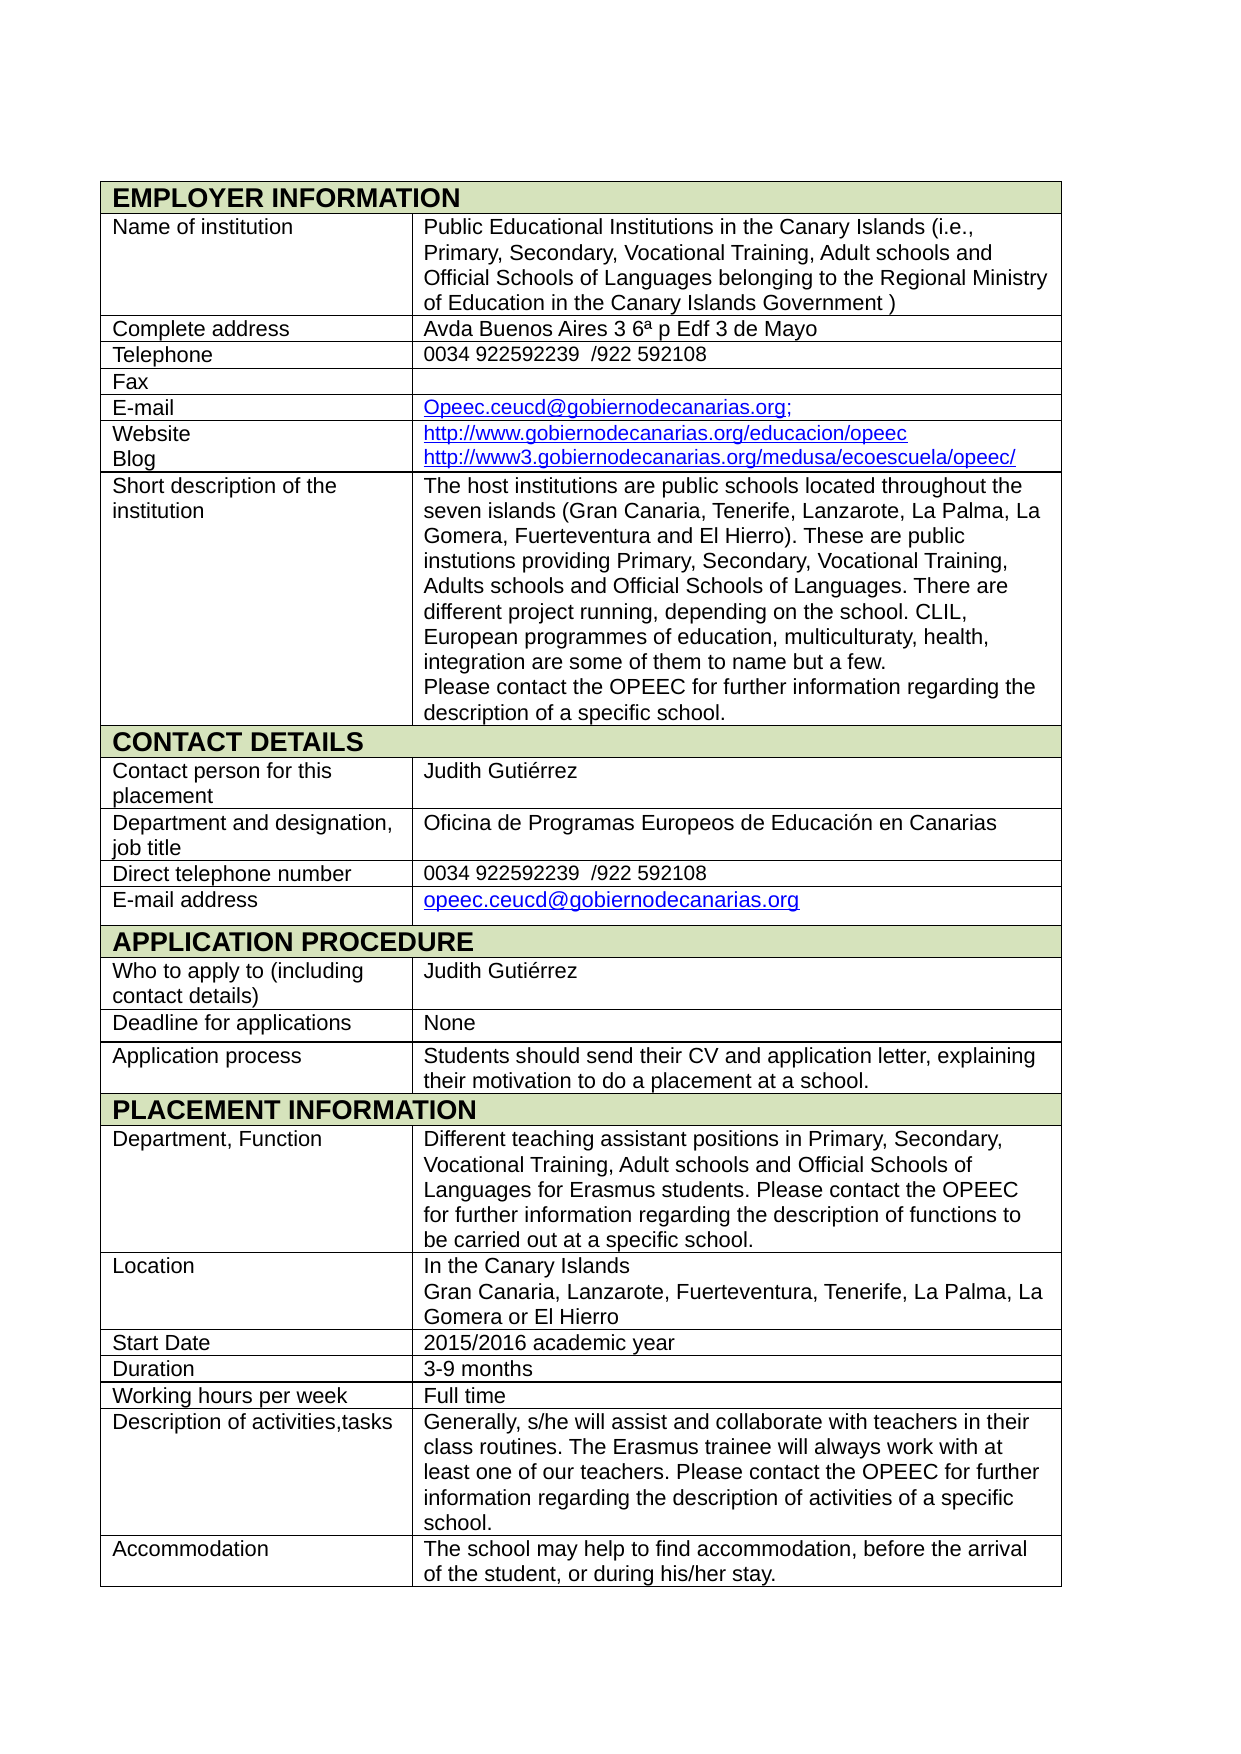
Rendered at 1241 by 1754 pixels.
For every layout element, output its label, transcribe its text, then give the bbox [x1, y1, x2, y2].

table_cell 0034 922592239 /922 592108 [413, 342, 1061, 367]
table_cell Accommodation [101, 1536, 412, 1586]
table_cell 0034 922592239 /922 592108 [413, 861, 1061, 886]
table_cell Deadline for applications [101, 1010, 412, 1041]
table_cell Telephone [101, 342, 412, 367]
table_cell Complete address [101, 316, 412, 341]
table_cell Short description of the institution [101, 473, 412, 724]
table_cell Application process [101, 1043, 412, 1093]
table_cell E-mail address [101, 887, 412, 925]
table_cell http://www.gobiernodecanarias.org/educacion/opeec http://www3.gobiernodecanarias.org/medusa/ecoescuela/opeec/ [413, 421, 1061, 471]
table_cell Fax [101, 369, 412, 394]
table_cell The school may help to find accommodation, before the arrival of the student, or during his/her stay. [413, 1536, 1061, 1586]
table_cell Description of activities,tasks [101, 1409, 412, 1535]
table_cell Working hours per week [101, 1383, 412, 1408]
table_cell Who to apply to (including contact details) [101, 958, 412, 1008]
table_cell Location [101, 1253, 412, 1329]
table_cell E-mail [101, 395, 412, 420]
table_cell Judith Gutiérrez [413, 758, 1061, 808]
table_cell Different teaching assistant positions in Primary, Secondary, Vocational Training, Adult schools and Official Schools of Languages for Erasmus students. Please contact the OPEEC for further information regarding the description of functions to be carried out at a specific school. [413, 1126, 1061, 1252]
table_cell Department, Function [101, 1126, 412, 1252]
table_cell Public Educational Institutions in the Canary Islands (i.e., Primary, Secondary, Vocational Training, Adult schools and Official Schools of Languages belonging to the Regional Ministry of Education in the Canary Islands Government ) [413, 214, 1061, 315]
table_cell PLACEMENT INFORMATION [101, 1094, 1061, 1125]
table_cell The host institutions are public schools located throughout the seven islands (Gran Canaria, Tenerife, Lanzarote, La Palma, La Gomera, Fuerteventura and El Hierro). These are public instutions providing Primary, Secondary, Vocational Training, Adults schools and Official Schools of Languages. There are different project running, depending on the school. CLIL, European programmes of education, multiculturaty, health, integration are some of them to name but a few. Please contact the OPEEC for further information regarding the description of a specific school. [413, 473, 1061, 724]
table_cell None [413, 1010, 1061, 1041]
table_cell In the Canary Islands Gran Canaria, Lanzarote, Fuerteventura, Tenerife, La Palma, La Gomera or El Hierro [413, 1253, 1061, 1329]
table_cell Name of institution [101, 214, 412, 315]
table_cell Opeec.ceucd@gobiernodecanarias.org; [413, 395, 1061, 420]
table_cell APPLICATION PROCEDURE [101, 926, 1061, 957]
table_cell Duration [101, 1356, 412, 1381]
table_cell Start Date [101, 1330, 412, 1355]
table_cell 3-9 months [413, 1356, 1061, 1381]
table_cell Oficina de Programas Europeos de Educación en Canarias [413, 809, 1061, 860]
table_cell CONTACT DETAILS [101, 726, 1061, 757]
table_cell Contact person for this placement [101, 758, 412, 808]
table_cell Generally, s/he will assist and collaborate with teachers in their class routines. The Erasmus trainee will always work with at least one of our teachers. Please contact the OPEEC for further information regarding the description of activities of a specific school. [413, 1409, 1061, 1535]
table_cell Avda Buenos Aires 3 6ª p Edf 3 de Mayo [413, 316, 1061, 341]
table_cell [413, 369, 1061, 394]
table_header EMPLOYER INFORMATION [101, 182, 1061, 213]
table_cell Website Blog [101, 421, 412, 471]
table_cell Full time [413, 1383, 1061, 1408]
table_cell Direct telephone number [101, 861, 412, 886]
table_cell Judith Gutiérrez [413, 958, 1061, 1008]
table_cell Students should send their CV and application letter, explaining their motivation to do a placement at a school. [413, 1043, 1061, 1093]
table_cell Department and designation, job title [101, 809, 412, 860]
table_cell opeec.ceucd@gobiernodecanarias.org [413, 887, 1061, 925]
table_cell 2015/2016 academic year [413, 1330, 1061, 1355]
